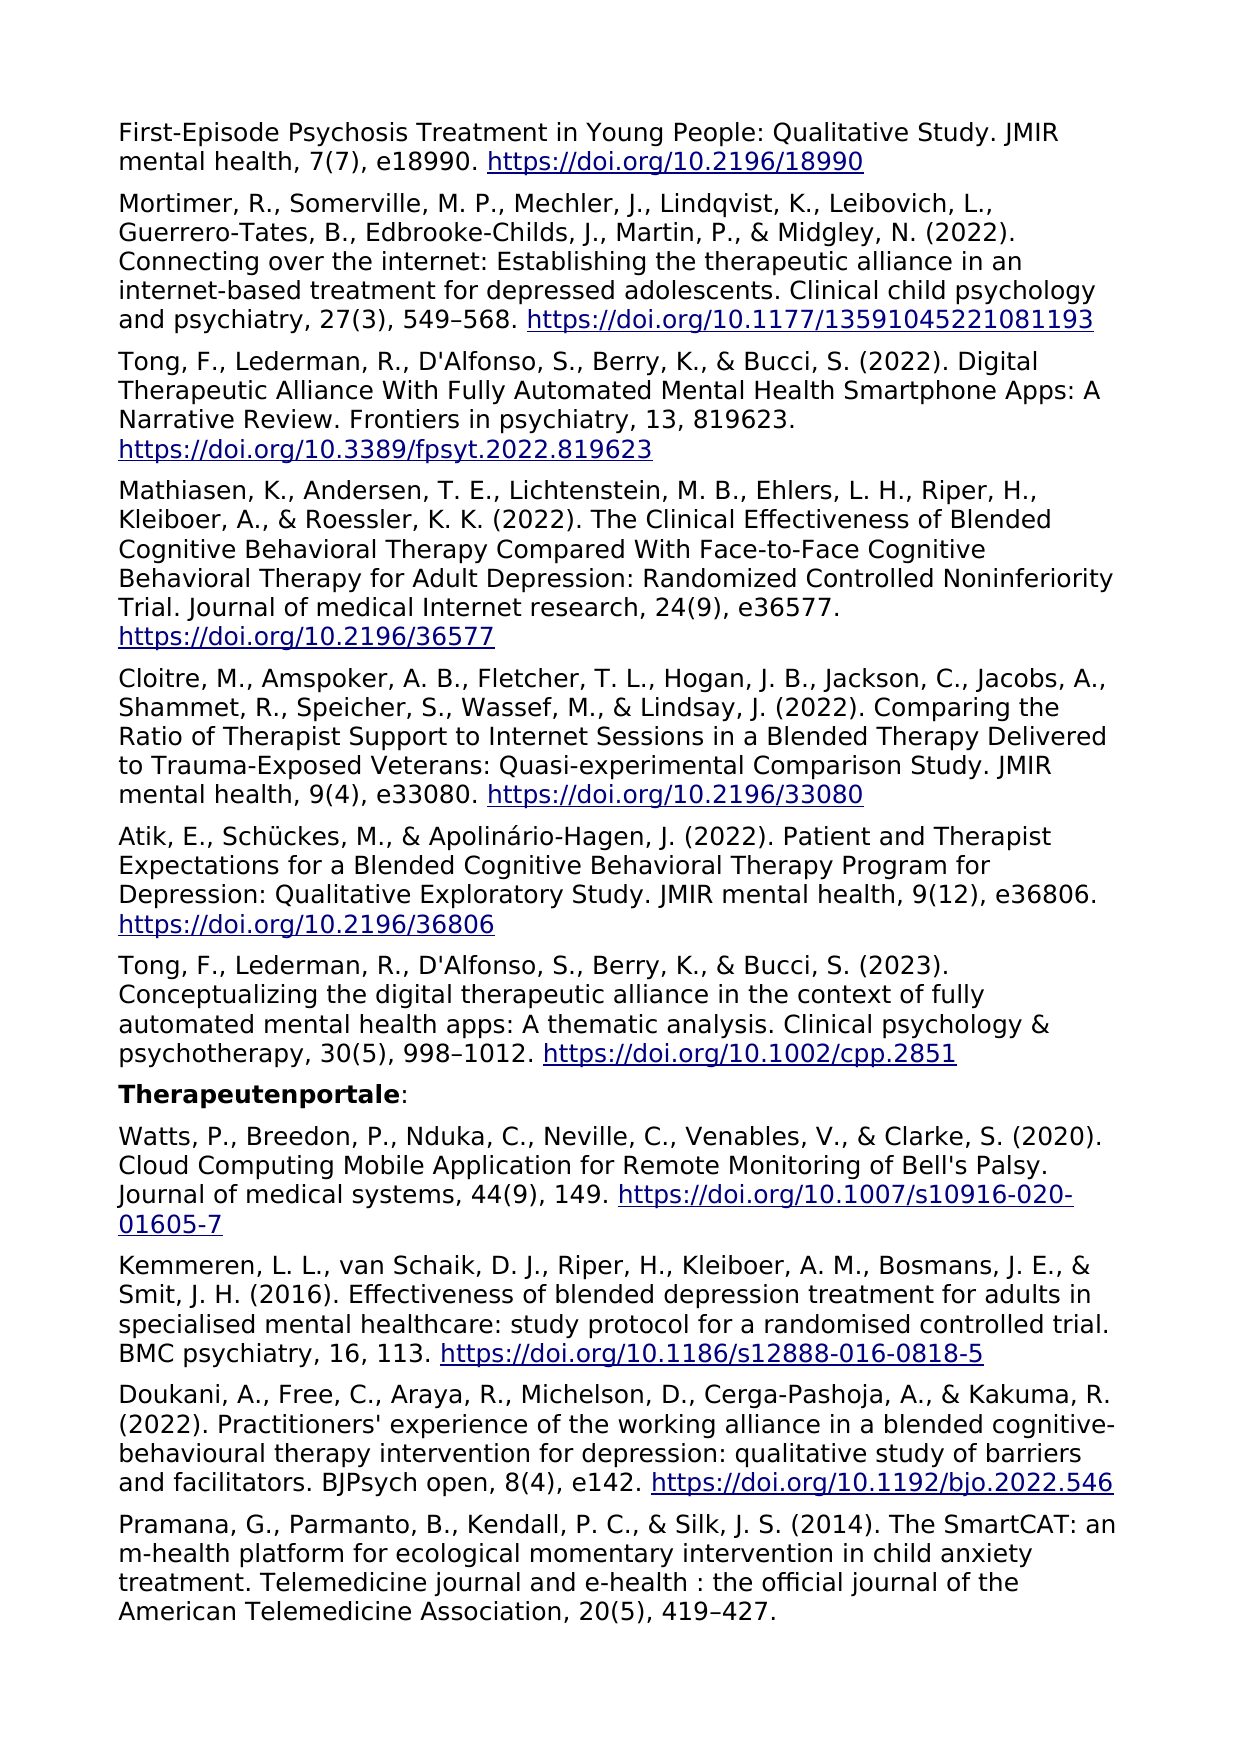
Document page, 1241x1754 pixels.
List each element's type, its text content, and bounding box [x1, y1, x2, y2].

text Therapeutenportale: [118, 1081, 1122, 1110]
text Cloitre, M., Amspoker, A. B., Fletcher, T. L., Hogan, J. B., Jackson, C., Jacobs, A., Shammet, R., Speicher, S., Wassef, M., & Lindsay, J. (2022). Comparing the Ratio of Therapist Support to Internet Sessions in a Blended Therapy Delivered to Trauma-Exposed Veterans: Quasi-experimental Comparison Study. JMIR mental health, 9(4), e33080. https://doi.org/10.2196/33080 [118, 664, 1122, 810]
text Pramana, G., Parmanto, B., Kendall, P. C., & Silk, J. S. (2014). The SmartCAT: an m-health platform for ecological momentary intervention in child anxiety treatment. Telemedicine journal and e-health : the official journal of the American Telemedicine Association, 20(5), 419–427. [118, 1510, 1122, 1626]
text Atik, E., Schückes, M., & Apolinário-Hagen, J. (2022). Patient and Therapist Expectations for a Blended Cognitive Behavioral Therapy Program for Depression: Qualitative Exploratory Study. JMIR mental health, 9(12), e36806. https://doi.org/10.2196/36806 [118, 822, 1122, 939]
text Tong, F., Lederman, R., D'Alfonso, S., Berry, K., & Bucci, S. (2022). Digital Therapeutic Alliance With Fully Automated Mental Health Smartphone Apps: A Narrative Review. Frontiers in psychiatry, 13, 819623. https://doi.org/10.3389/fpsyt.2022.819623 [118, 347, 1122, 464]
text First-Episode Psychosis Treatment in Young People: Qualitative Study. JMIR mental health, 7(7), e18990. https://doi.org/10.2196/18990 [118, 118, 1122, 176]
text Kemmeren, L. L., van Schaik, D. J., Riper, H., Kleiboer, A. M., Bosmans, J. E., & Smit, J. H. (2016). Effectiveness of blended depression treatment for adults in specialised mental healthcare: study protocol for a randomised controlled trial. BMC psychiatry, 16, 113. https://doi.org/10.1186/s12888-016-0818-5 [118, 1251, 1122, 1368]
text Tong, F., Lederman, R., D'Alfonso, S., Berry, K., & Bucci, S. (2023). Conceptualizing the digital therapeutic alliance in the context of fully automated mental health apps: A thematic analysis. Clinical psychology & psychotherapy, 30(5), 998–1012. https://doi.org/10.1002/cpp.2851 [118, 951, 1122, 1068]
text Doukani, A., Free, C., Araya, R., Michelson, D., Cerga-Pashoja, A., & Kakuma, R. (2022). Practitioners' experience of the working alliance in a blended cognitive-behavioural therapy intervention for depression: qualitative study of barriers and facilitators. BJPsych open, 8(4), e142. https://doi.org/10.1192/bjo.2022.546 [118, 1381, 1122, 1497]
text Mortimer, R., Somerville, M. P., Mechler, J., Lindqvist, K., Leibovich, L., Guerrero-Tates, B., Edbrooke-Childs, J., Martin, P., & Midgley, N. (2022). Connecting over the internet: Establishing the therapeutic alliance in an internet-based treatment for depressed adolescents. Clinical child psychology and psychiatry, 27(3), 549–568. https://doi.org/10.1177/13591045221081193 [118, 189, 1122, 335]
text Mathiasen, K., Andersen, T. E., Lichtenstein, M. B., Ehlers, L. H., Riper, H., Kleiboer, A., & Roessler, K. K. (2022). The Clinical Effectiveness of Blended Cognitive Behavioral Therapy Compared With Face-to-Face Cognitive Behavioral Therapy for Adult Depression: Randomized Controlled Noninferiority Trial. Journal of medical Internet research, 24(9), e36577. https://doi.org/10.2196/36577 [118, 476, 1122, 651]
text Watts, P., Breedon, P., Nduka, C., Neville, C., Venables, V., & Clarke, S. (2020). Cloud Computing Mobile Application for Remote Monitoring of Bell's Palsy. Journal of medical systems, 44(9), 149. https://doi.org/10.1007/s10916-020-01605-7 [118, 1122, 1122, 1239]
